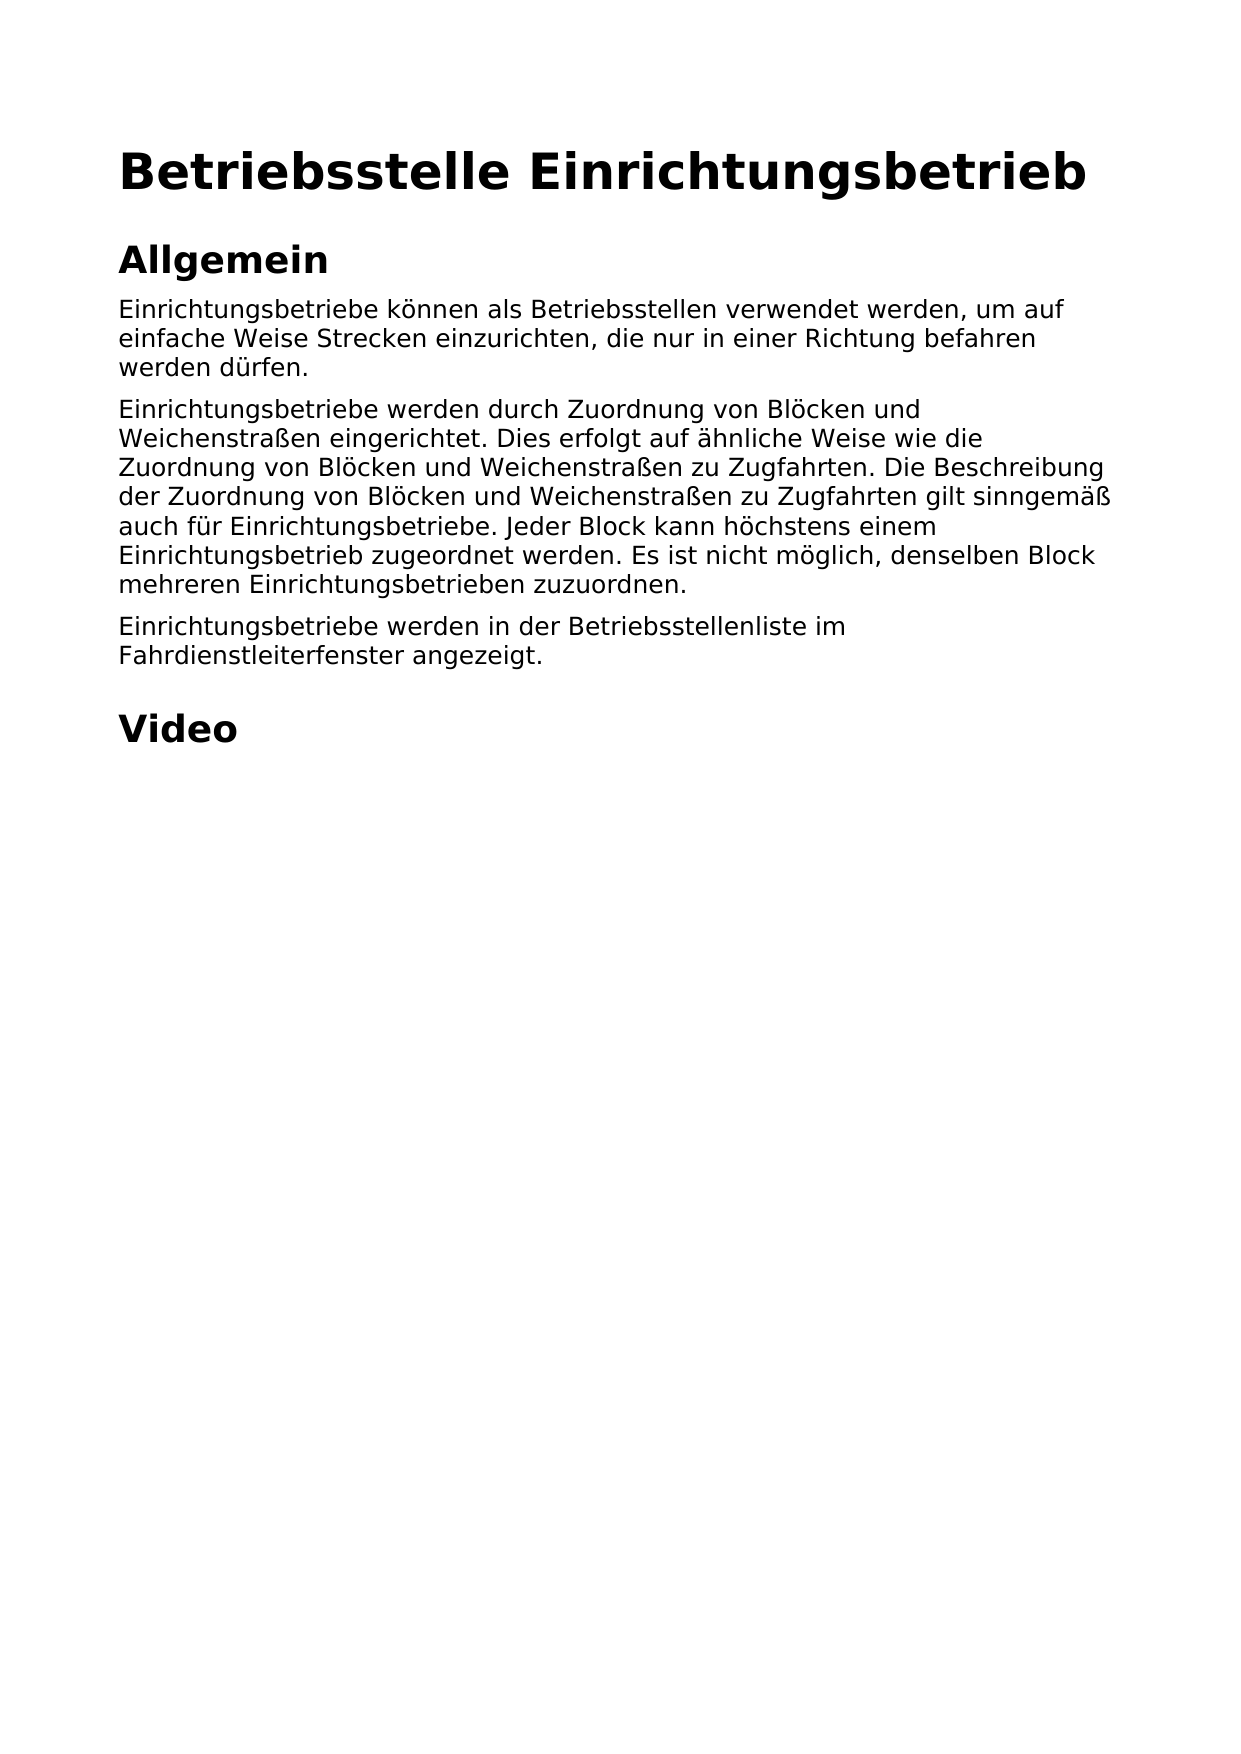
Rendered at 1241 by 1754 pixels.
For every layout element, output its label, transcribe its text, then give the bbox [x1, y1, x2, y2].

subtitle Video [118, 707, 1122, 751]
text Einrichtungsbetriebe werden in der Betriebsstellenliste im Fahrdienstleiterfenster angezeigt. [118, 612, 1122, 670]
subtitle Betriebsstelle Einrichtungsbetrieb [118, 143, 1122, 201]
subtitle Allgemein [118, 239, 1122, 282]
text Einrichtungsbetriebe werden durch Zuordnung von Blöcken und Weichenstraßen eingerichtet. Dies erfolgt auf ähnliche Weise wie die Zuordnung von Blöcken und Weichenstraßen zu Zugfahrten. Die Beschreibung der Zuordnung von Blöcken und Weichenstraßen zu Zugfahrten gilt sinngemäß auch für Einrichtungsbetriebe. Jeder Block kann höchstens einem Einrichtungsbetrieb zugeordnet werden. Es ist nicht möglich, denselben Block mehreren Einrichtungsbetrieben zuzuordnen. [118, 395, 1122, 599]
text Einrichtungsbetriebe können als Betriebsstellen verwendet werden, um auf einfache Weise Strecken einzurichten, die nur in einer Richtung befahren werden dürfen. [118, 295, 1122, 382]
